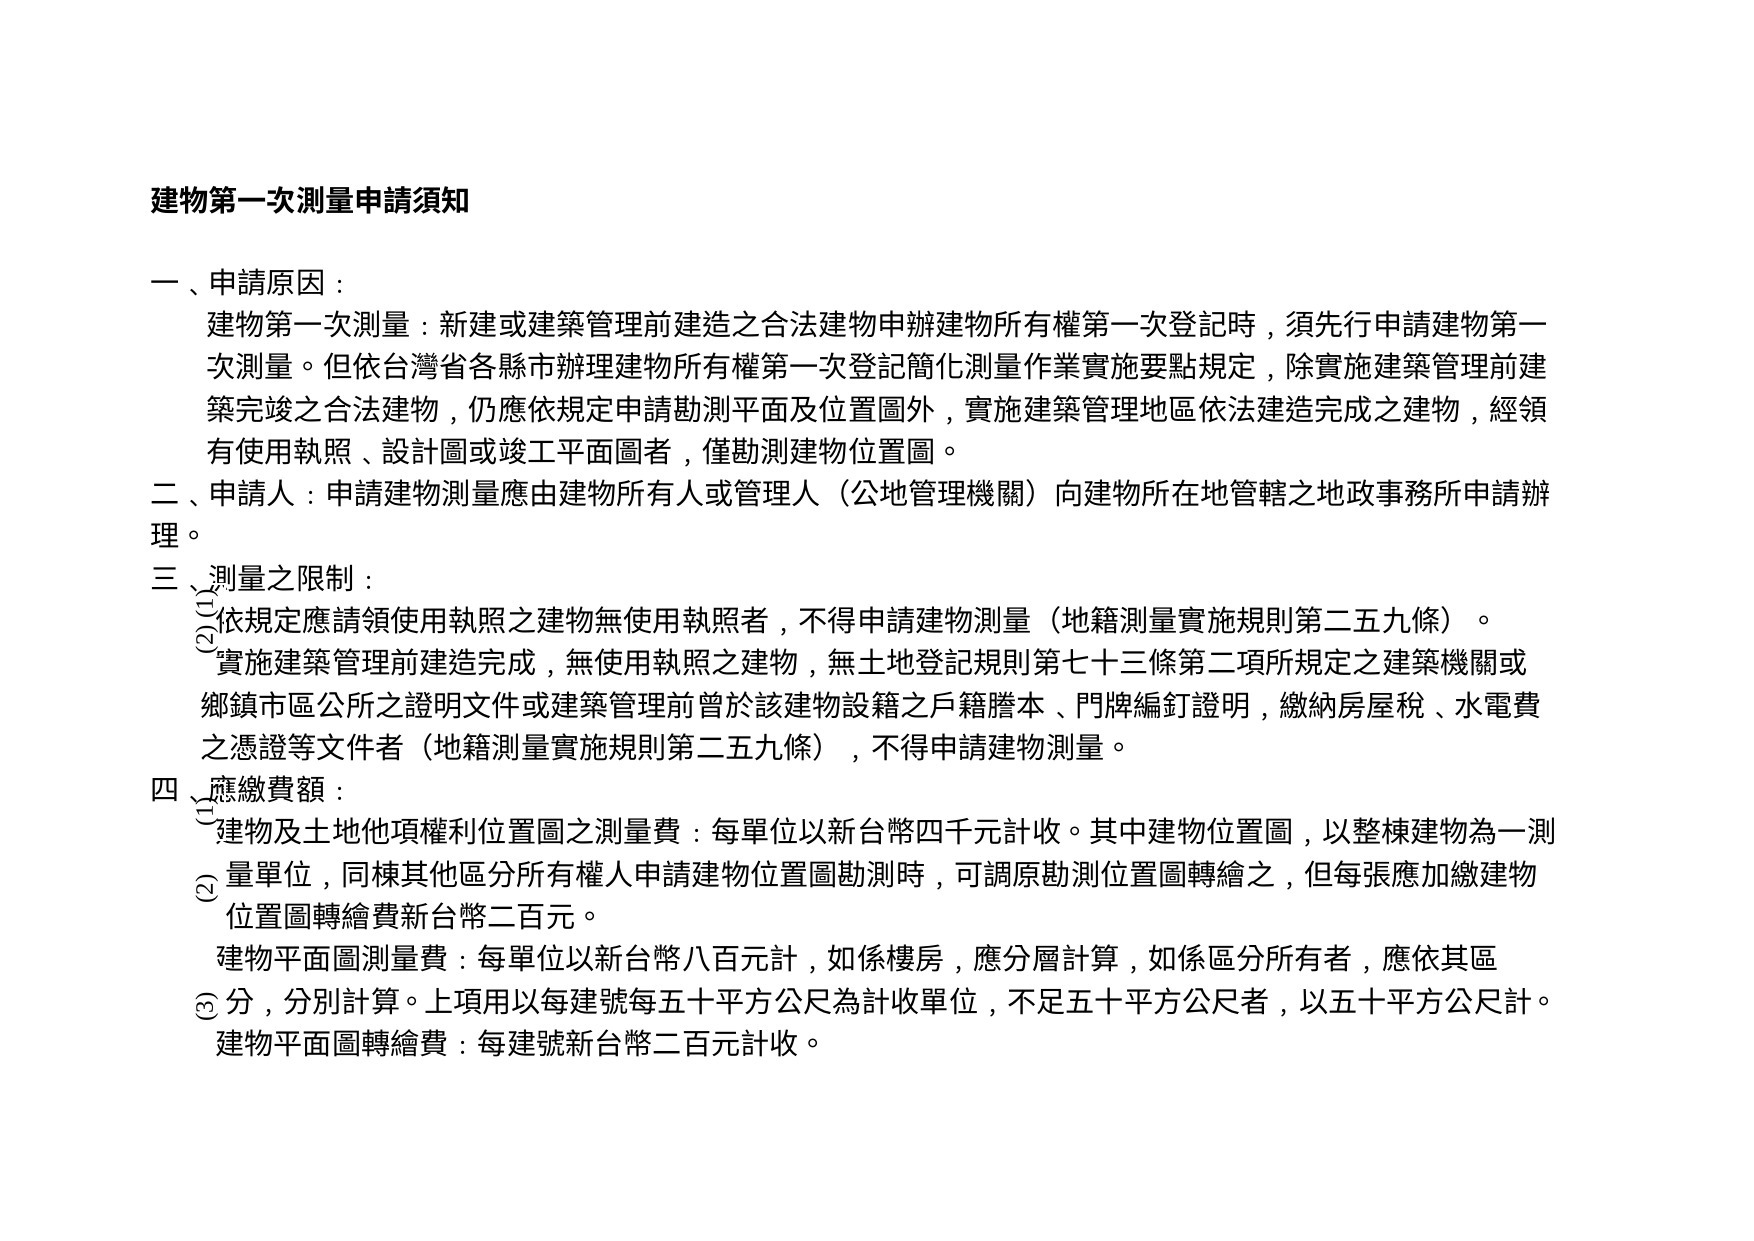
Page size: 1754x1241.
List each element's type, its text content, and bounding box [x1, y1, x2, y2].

text 實施建築管理前建造完成﹐無使用執照之建物﹐無土地登記規則第七十三條第二項所規定之建築機關或鄉鎮市區公所之證明文件或建築管理前曾於該建物設籍之戶籍謄本﹑門牌編釘證明﹐繳納房屋稅﹑水電費之憑證等文件者（地籍測量實施規則第二五九條）﹐不得申請建物測量。 [200, 640, 1556, 767]
text 二﹑申請人﹕申請建物測量應由建物所有人或管理人（公地管理機關）向建物所在地管轄之地政事務所申請辦理。 [150, 471, 1556, 555]
text 依規定應請領使用執照之建物無使用執照者﹐不得申請建物測量（地籍測量實施規則第二五九條）。 [200, 597, 224, 640]
text 三﹑測量之限制﹕ [150, 555, 1556, 597]
text 四﹑應繳費額﹕ [150, 767, 1556, 809]
text 建物及土地他項權利位置圖之測量費﹕每單位以新台幣四千元計收。其中建物位置圖﹐以整棟建物為一測量單位﹐同棟其他區分所有權人申請建物位置圖勘測時﹐可調原勘測位置圖轉繪之﹐但每張應加繳建物位置圖轉繪費新台幣二百元。 [200, 809, 1556, 936]
text 一﹑申請原因﹕ [150, 259, 1556, 301]
text 建物第一次測量申請須知 [150, 177, 1556, 219]
text 建物平面圖測量費﹕每單位以新台幣八百元計﹐如係樓房﹐應分層計算﹐如係區分所有者﹐應依其區分﹐分別計算。上項用以每建號每五十平方公尺為計收單位﹐不足五十平方公尺者﹐以五十平方公尺計。 [200, 936, 1556, 1020]
text 建物第一次測量﹕新建或建築管理前建造之合法建物申辦建物所有權第一次登記時﹐須先行申請建物第一次測量。但依台灣省各縣市辦理建物所有權第一次登記簡化測量作業實施要點規定﹐除實施建築管理前建築完竣之合法建物﹐仍應依規定申請勘測平面及位置圖外﹐實施建築管理地區依法建造完成之建物﹐經領有使用執照﹑設計圖或竣工平面圖者﹐僅勘測建物位置圖。 [206, 301, 1556, 471]
text 建物平面圖轉繪費﹕每建號新台幣二百元計收。 [150, 1020, 1556, 1063]
text 依規定應請領使用執照之建物無使用執照者﹐不得申請建物測量（地籍測量實施規則第二五九條）。 [226, 597, 1556, 640]
